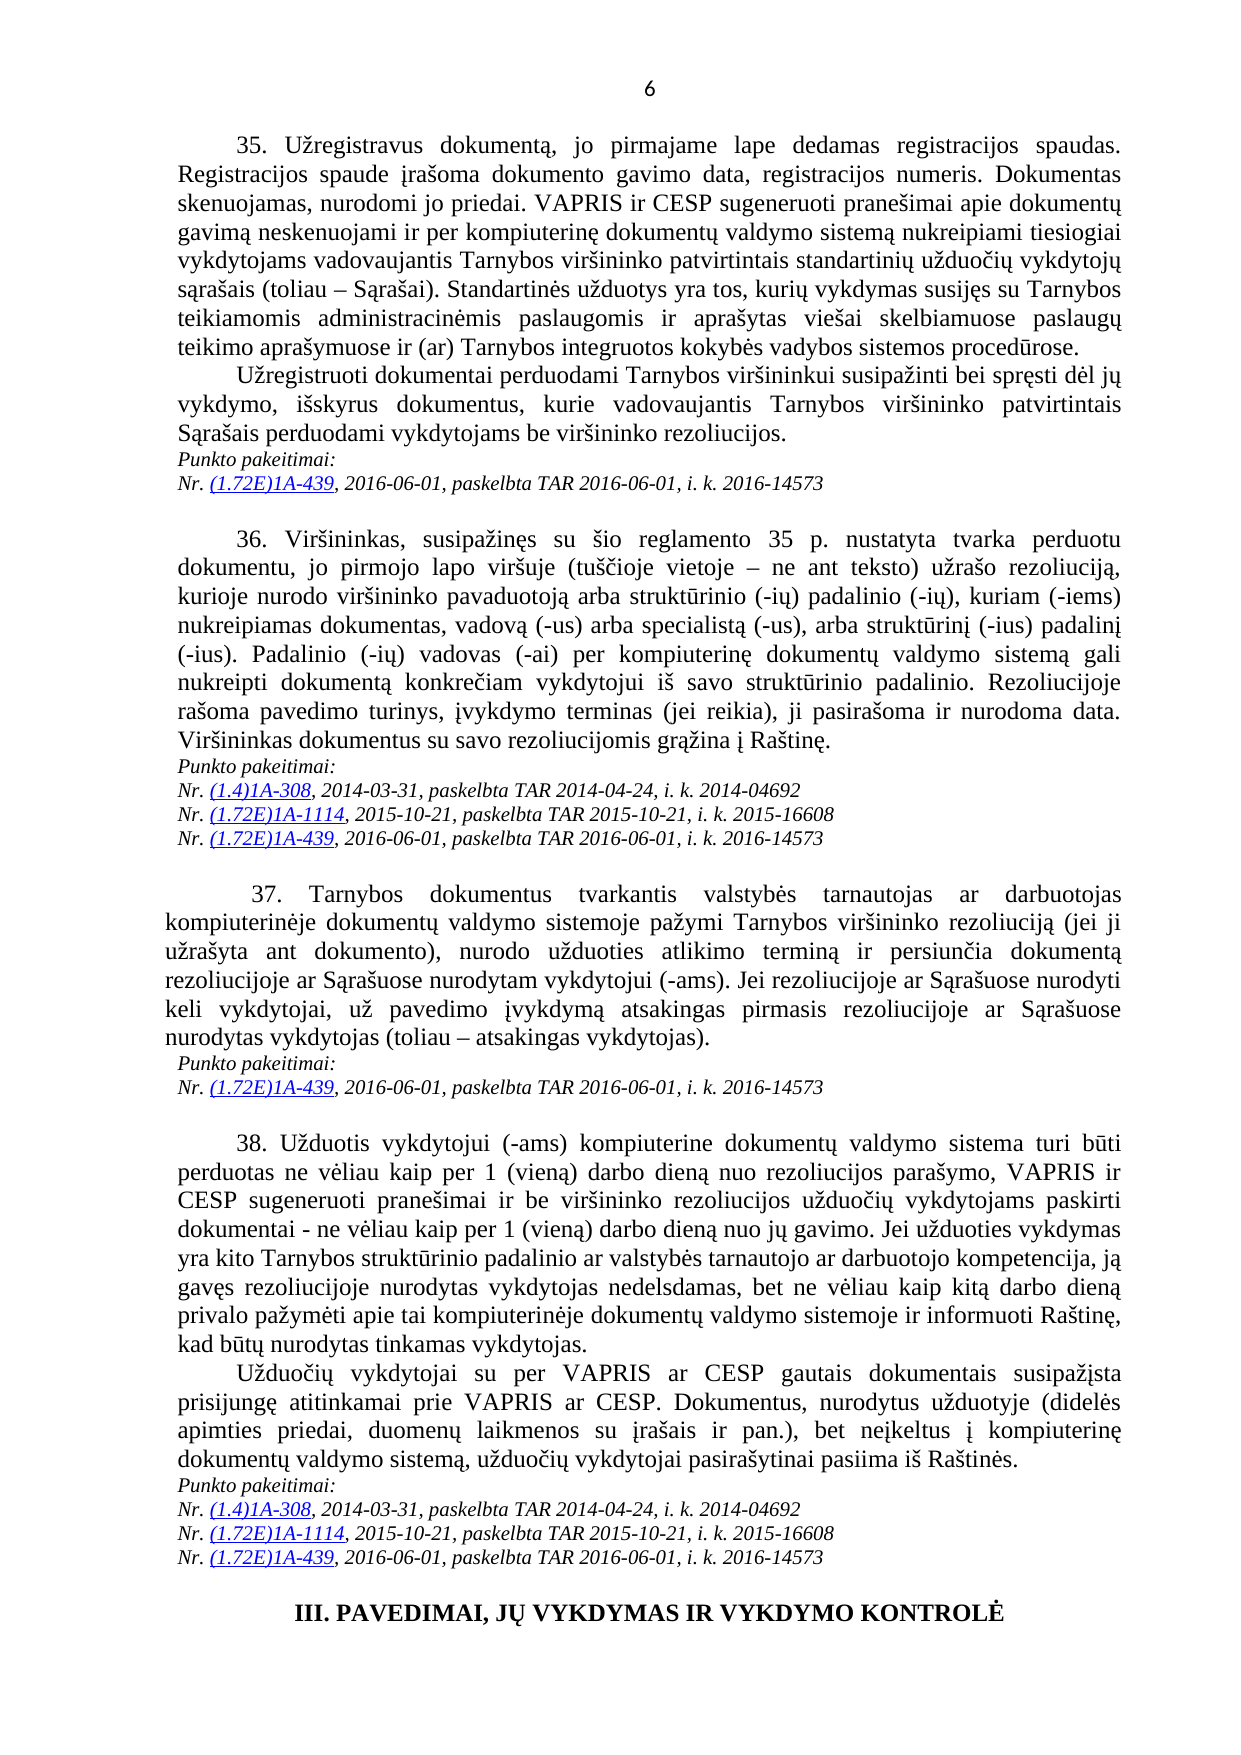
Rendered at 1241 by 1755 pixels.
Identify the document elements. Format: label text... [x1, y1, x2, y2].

text Punkto pakeitimai: [177, 754, 1122, 778]
text Nr. (1.4)1A-308, 2014-03-31, paskelbta TAR 2014-04-24, i. k. 2014-04692 [177, 778, 1122, 802]
text Užduočių vykdytojai su per VAPRIS ar CESP gautais dokumentais susipažįsta prisijungę atitinkamai prie VAPRIS ar CESP. Dokumentus, nurodytus užduotyje (didelės apimties priedai, duomenų laikmenos su įrašais ir pan.), bet neįkeltus į kompiuterinę dokumentų valdymo sistemą, užduočių vykdytojai pasirašytinai pasiima iš Raštinės. [177, 1358, 1122, 1473]
text Nr. (1.72E)1A-439, 2016-06-01, paskelbta TAR 2016-06-01, i. k. 2016-14573 [177, 826, 1122, 850]
text Nr. (1.72E)1A-439, 2016-06-01, paskelbta TAR 2016-06-01, i. k. 2016-14573 [177, 1545, 1122, 1569]
text Užregistruoti dokumentai perduodami Tarnybos viršininkui susipažinti bei spręsti dėl jų vykdymo, išskyrus dokumentus, kurie vadovaujantis Tarnybos viršininko patvirtintais Sąrašais perduodami vykdytojams be viršininko rezoliucijos. [177, 361, 1122, 447]
text Nr. (1.72E)1A-439, 2016-06-01, paskelbta TAR 2016-06-01, i. k. 2016-14573 [177, 471, 1122, 495]
text Nr. (1.4)1A-308, 2014-03-31, paskelbta TAR 2014-04-24, i. k. 2014-04692 [177, 1497, 1122, 1521]
text Nr. (1.72E)1A-1114, 2015-10-21, paskelbta TAR 2015-10-21, i. k. 2015-16608 [177, 802, 1122, 826]
text 35. Užregistravus dokumentą, jo pirmajame lape dedamas registracijos spaudas. Registracijos spaude įrašoma dokumento gavimo data, registracijos numeris. Dokumentas skenuojamas, nurodomi jo priedai. VAPRIS ir CESP sugeneruoti pranešimai apie dokumentų gavimą neskenuojami ir per kompiuterinę dokumentų valdymo sistemą nukreipiami tiesiogiai vykdytojams vadovaujantis Tarnybos viršininko patvirtintais standartinių užduočių vykdytojų sąrašais (toliau – Sąrašai). Standartinės užduotys yra tos, kurių vykdymas susijęs su Tarnybos teikiamomis administracinėmis paslaugomis ir aprašytas viešai skelbiamuose paslaugų teikimo aprašymuose ir (ar) Tarnybos integruotos kokybės vadybos sistemos procedūrose. [177, 131, 1122, 361]
text 37. Tarnybos dokumentus tvarkantis valstybės tarnautojas ar darbuotojas kompiuterinėje dokumentų valdymo sistemoje pažymi Tarnybos viršininko rezoliuciją (jei ji užrašyta ant dokumento), nurodo užduoties atlikimo terminą ir persiunčia dokumentą rezoliucijoje ar Sąrašuose nurodytam vykdytojui (-ams). Jei rezoliucijoje ar Sąrašuose nurodyti keli vykdytojai, už pavedimo įvykdymą atsakingas pirmasis rezoliucijoje ar Sąrašuose nurodytas vykdytojas (toliau – atsakingas vykdytojas). [165, 879, 1122, 1051]
text 38. Užduotis vykdytojui (-ams) kompiuterine dokumentų valdymo sistema turi būti perduotas ne vėliau kaip per 1 (vieną) darbo dieną nuo rezoliucijos parašymo, VAPRIS ir CESP sugeneruoti pranešimai ir be viršininko rezoliucijos užduočių vykdytojams paskirti dokumentai - ne vėliau kaip per 1 (vieną) darbo dieną nuo jų gavimo. Jei užduoties vykdymas yra kito Tarnybos struktūrinio padalinio ar valstybės tarnautojo ar darbuotojo kompetencija, ją gavęs rezoliucijoje nurodytas vykdytojas nedelsdamas, bet ne vėliau kaip kitą darbo dieną privalo pažymėti apie tai kompiuterinėje dokumentų valdymo sistemoje ir informuoti Raštinę, kad būtų nurodytas tinkamas vykdytojas. [177, 1128, 1122, 1358]
text Punkto pakeitimai: [177, 1051, 1122, 1075]
text Nr. (1.72E)1A-439, 2016-06-01, paskelbta TAR 2016-06-01, i. k. 2016-14573 [177, 1075, 1122, 1099]
text Nr. (1.72E)1A-1114, 2015-10-21, paskelbta TAR 2015-10-21, i. k. 2015-16608 [177, 1521, 1122, 1545]
text Punkto pakeitimai: [177, 1473, 1122, 1497]
text Punkto pakeitimai: [177, 447, 1122, 471]
text 36. Viršininkas, susipažinęs su šio reglamento 35 p. nustatyta tvarka perduotu dokumentu, jo pirmojo lapo viršuje (tuščioje vietoje – ne ant teksto) užrašo rezoliuciją, kurioje nurodo viršininko pavaduotoją arba struktūrinio (-ių) padalinio (-ių), kuriam (-iems) nukreipiamas dokumentas, vadovą (-us) arba specialistą (-us), arba struktūrinį (-ius) padalinį (-ius). Padalinio (-ių) vadovas (-ai) per kompiuterinę dokumentų valdymo sistemą gali nukreipti dokumentą konkrečiam vykdytojui iš savo struktūrinio padalinio. Rezoliucijoje rašoma pavedimo turinys, įvykdymo terminas (jei reikia), ji pasirašoma ir nurodoma data. Viršininkas dokumentus su savo rezoliucijomis grąžina į Raštinę. [177, 524, 1122, 754]
text III. PAVEDIMAI, JŲ VYKDYMAS IR VYKDYMO KONTROLĖ [177, 1598, 1122, 1627]
